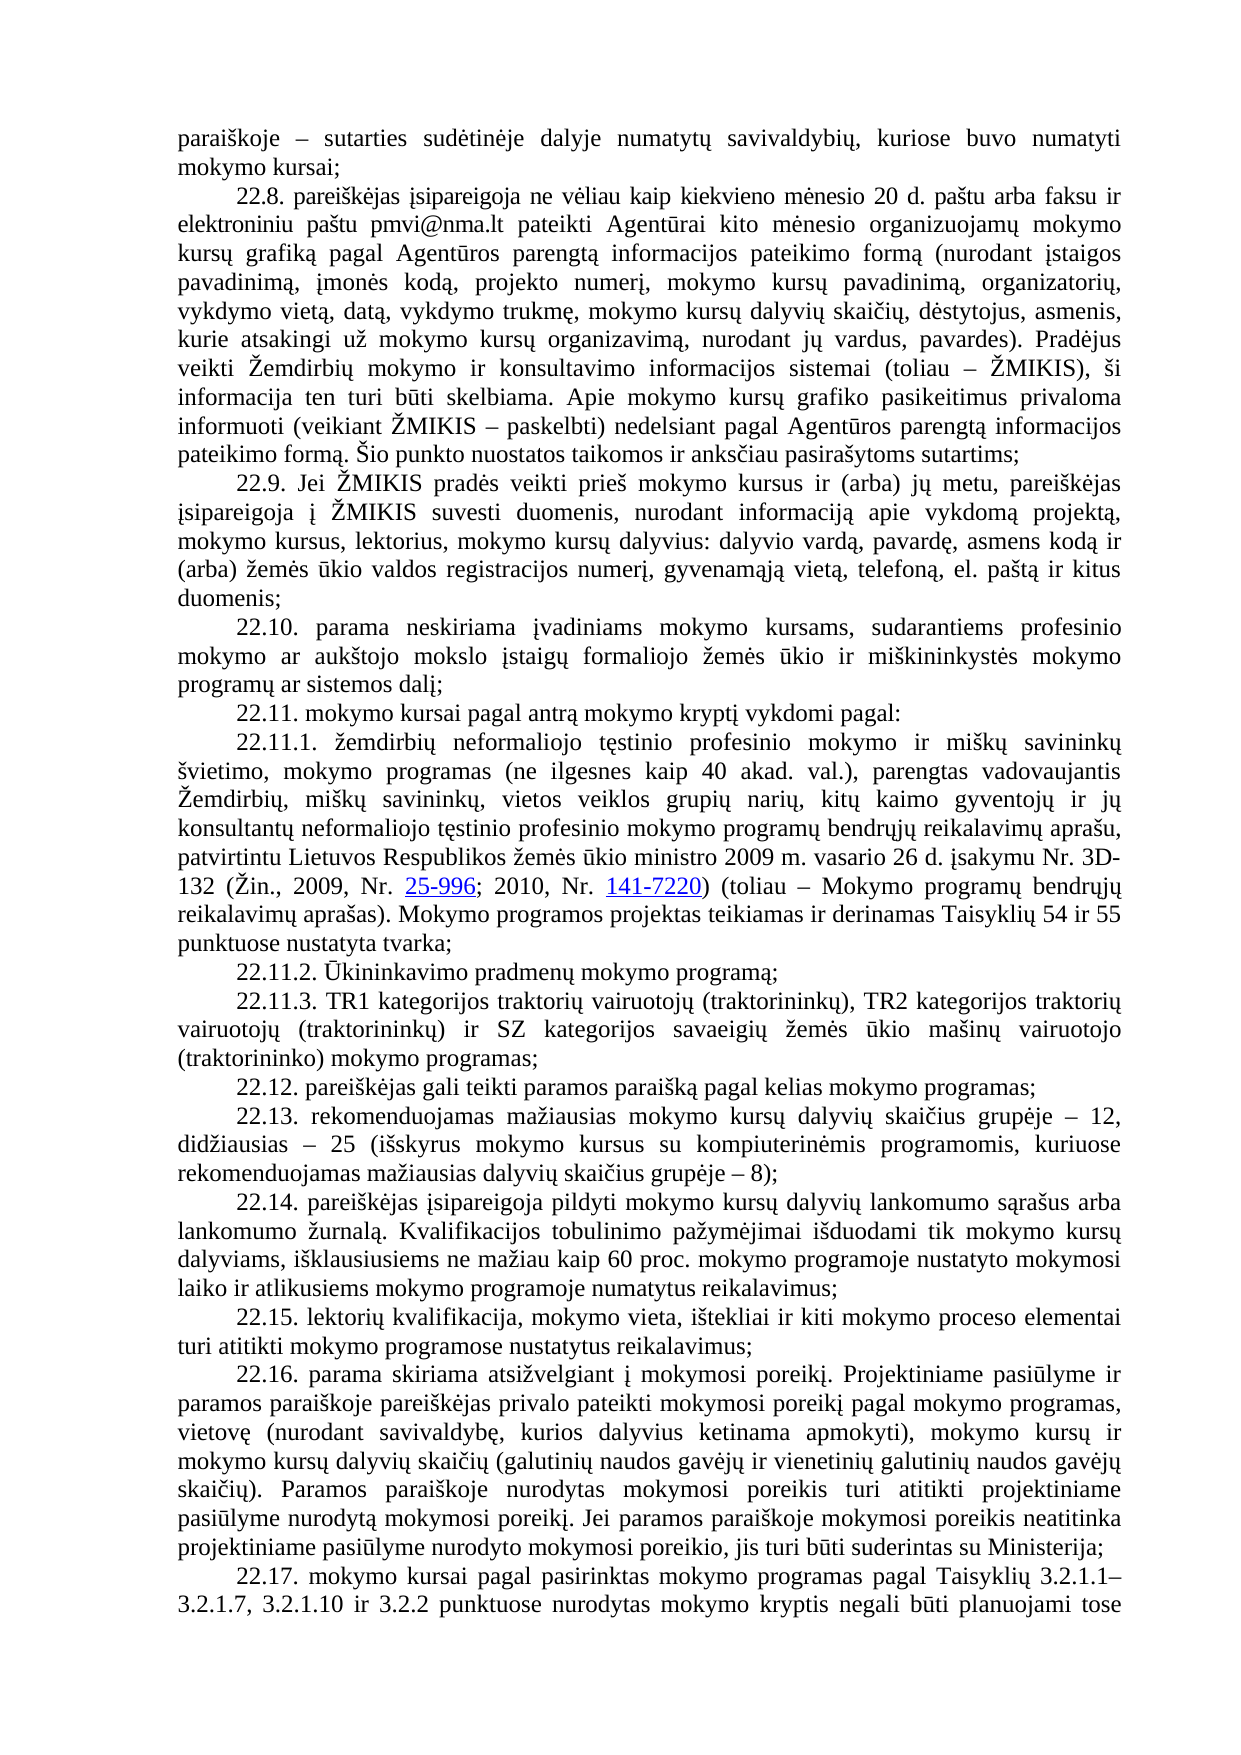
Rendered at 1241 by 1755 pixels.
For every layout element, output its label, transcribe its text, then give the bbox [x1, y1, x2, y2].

text 22.8. pareiškėjas įsipareigoja ne vėliau kaip kiekvieno mėnesio 20 d. paštu arba faksu ir elektroniniu paštu pmvi@nma.lt pateikti Agentūrai kito mėnesio organizuojamų mokymo kursų grafiką pagal Agentūros parengtą informacijos pateikimo formą (nurodant įstaigos pavadinimą, įmonės kodą, projekto numerį, mokymo kursų pavadinimą, organizatorių, vykdymo vietą, datą, vykdymo trukmę, mokymo kursų dalyvių skaičių, dėstytojus, asmenis, kurie atsakingi už mokymo kursų organizavimą, nurodant jų vardus, pavardes). Pradėjus veikti Žemdirbių mokymo ir konsultavimo informacijos sistemai (toliau – ŽMIKIS), ši informacija ten turi būti skelbiama. Apie mokymo kursų grafiko pasikeitimus privaloma informuoti (veikiant ŽMIKIS – paskelbti) nedelsiant pagal Agentūros parengtą informacijos pateikimo formą. Šio punkto nuostatos taikomos ir anksčiau pasirašytoms sutartims; [177, 181, 1122, 468]
text 22.15. lektorių kvalifikacija, mokymo vieta, ištekliai ir kiti mokymo proceso elementai turi atitikti mokymo programose nustatytus reikalavimus; [177, 1302, 1122, 1359]
text 22.9. Jei ŽMIKIS pradės veikti prieš mokymo kursus ir (arba) jų metu, pareiškėjas įsipareigoja į ŽMIKIS suvesti duomenis, nurodant informaciją apie vykdomą projektą, mokymo kursus, lektorius, mokymo kursų dalyvius: dalyvio vardą, pavardę, asmens kodą ir (arba) žemės ūkio valdos registracijos numerį, gyvenamąją vietą, telefoną, el. paštą ir kitus duomenis; [177, 468, 1122, 612]
text 22.13. rekomenduojamas mažiausias mokymo kursų dalyvių skaičius grupėje – 12, didžiausias – 25 (išskyrus mokymo kursus su kompiuterinėmis programomis, kuriuose rekomenduojamas mažiausias dalyvių skaičius grupėje – 8); [177, 1101, 1122, 1187]
text 22.10. parama neskiriama įvadiniams mokymo kursams, sudarantiems profesinio mokymo ar aukštojo mokslo įstaigų formaliojo žemės ūkio ir miškininkystės mokymo programų ar sistemos dalį; [177, 612, 1122, 698]
text 22.17. mokymo kursai pagal pasirinktas mokymo programas pagal Taisyklių 3.2.1.1–3.2.1.7, 3.2.1.10 ir 3.2.2 punktuose nurodytas mokymo kryptis negali būti planuojami tose [177, 1561, 1122, 1618]
text 22.11.2. Ūkininkavimo pradmenų mokymo programą; [177, 957, 1122, 986]
text 22.11. mokymo kursai pagal antrą mokymo kryptį vykdomi pagal: [177, 698, 1122, 727]
text 22.11.1. žemdirbių neformaliojo tęstinio profesinio mokymo ir miškų savininkų švietimo, mokymo programas (ne ilgesnes kaip 40 akad. val.), parengtas vadovaujantis Žemdirbių, miškų savininkų, vietos veiklos grupių narių, kitų kaimo gyventojų ir jų konsultantų neformaliojo tęstinio profesinio mokymo programų bendrųjų reikalavimų aprašu, patvirtintu Lietuvos Respublikos žemės ūkio ministro 2009 m. vasario 26 d. įsakymu Nr. 3D-132 (Žin., 2009, Nr. 25-996; 2010, Nr. 141-7220) (toliau – Mokymo programų bendrųjų reikalavimų aprašas). Mokymo programos projektas teikiamas ir derinamas Taisyklių 54 ir 55 punktuose nustatyta tvarka; [177, 727, 1122, 957]
text paraiškoje – sutarties sudėtinėje dalyje numatytų savivaldybių, kuriose buvo numatyti mokymo kursai; [177, 123, 1122, 181]
text 22.12. pareiškėjas gali teikti paramos paraišką pagal kelias mokymo programas; [177, 1072, 1122, 1101]
text 22.14. pareiškėjas įsipareigoja pildyti mokymo kursų dalyvių lankomumo sąrašus arba lankomumo žurnalą. Kvalifikacijos tobulinimo pažymėjimai išduodami tik mokymo kursų dalyviams, išklausiusiems ne mažiau kaip 60 proc. mokymo programoje nustatyto mokymosi laiko ir atlikusiems mokymo programoje numatytus reikalavimus; [177, 1187, 1122, 1302]
text 22.11.3. TR1 kategorijos traktorių vairuotojų (traktorininkų), TR2 kategorijos traktorių vairuotojų (traktorininkų) ir SZ kategorijos savaeigių žemės ūkio mašinų vairuotojo (traktorininko) mokymo programas; [177, 986, 1122, 1072]
text 22.16. parama skiriama atsižvelgiant į mokymosi poreikį. Projektiniame pasiūlyme ir paramos paraiškoje pareiškėjas privalo pateikti mokymosi poreikį pagal mokymo programas, vietovę (nurodant savivaldybę, kurios dalyvius ketinama apmokyti), mokymo kursų ir mokymo kursų dalyvių skaičių (galutinių naudos gavėjų ir vienetinių galutinių naudos gavėjų skaičių). Paramos paraiškoje nurodytas mokymosi poreikis turi atitikti projektiniame pasiūlyme nurodytą mokymosi poreikį. Jei paramos paraiškoje mokymosi poreikis neatitinka projektiniame pasiūlyme nurodyto mokymosi poreikio, jis turi būti suderintas su Ministerija; [177, 1359, 1122, 1561]
